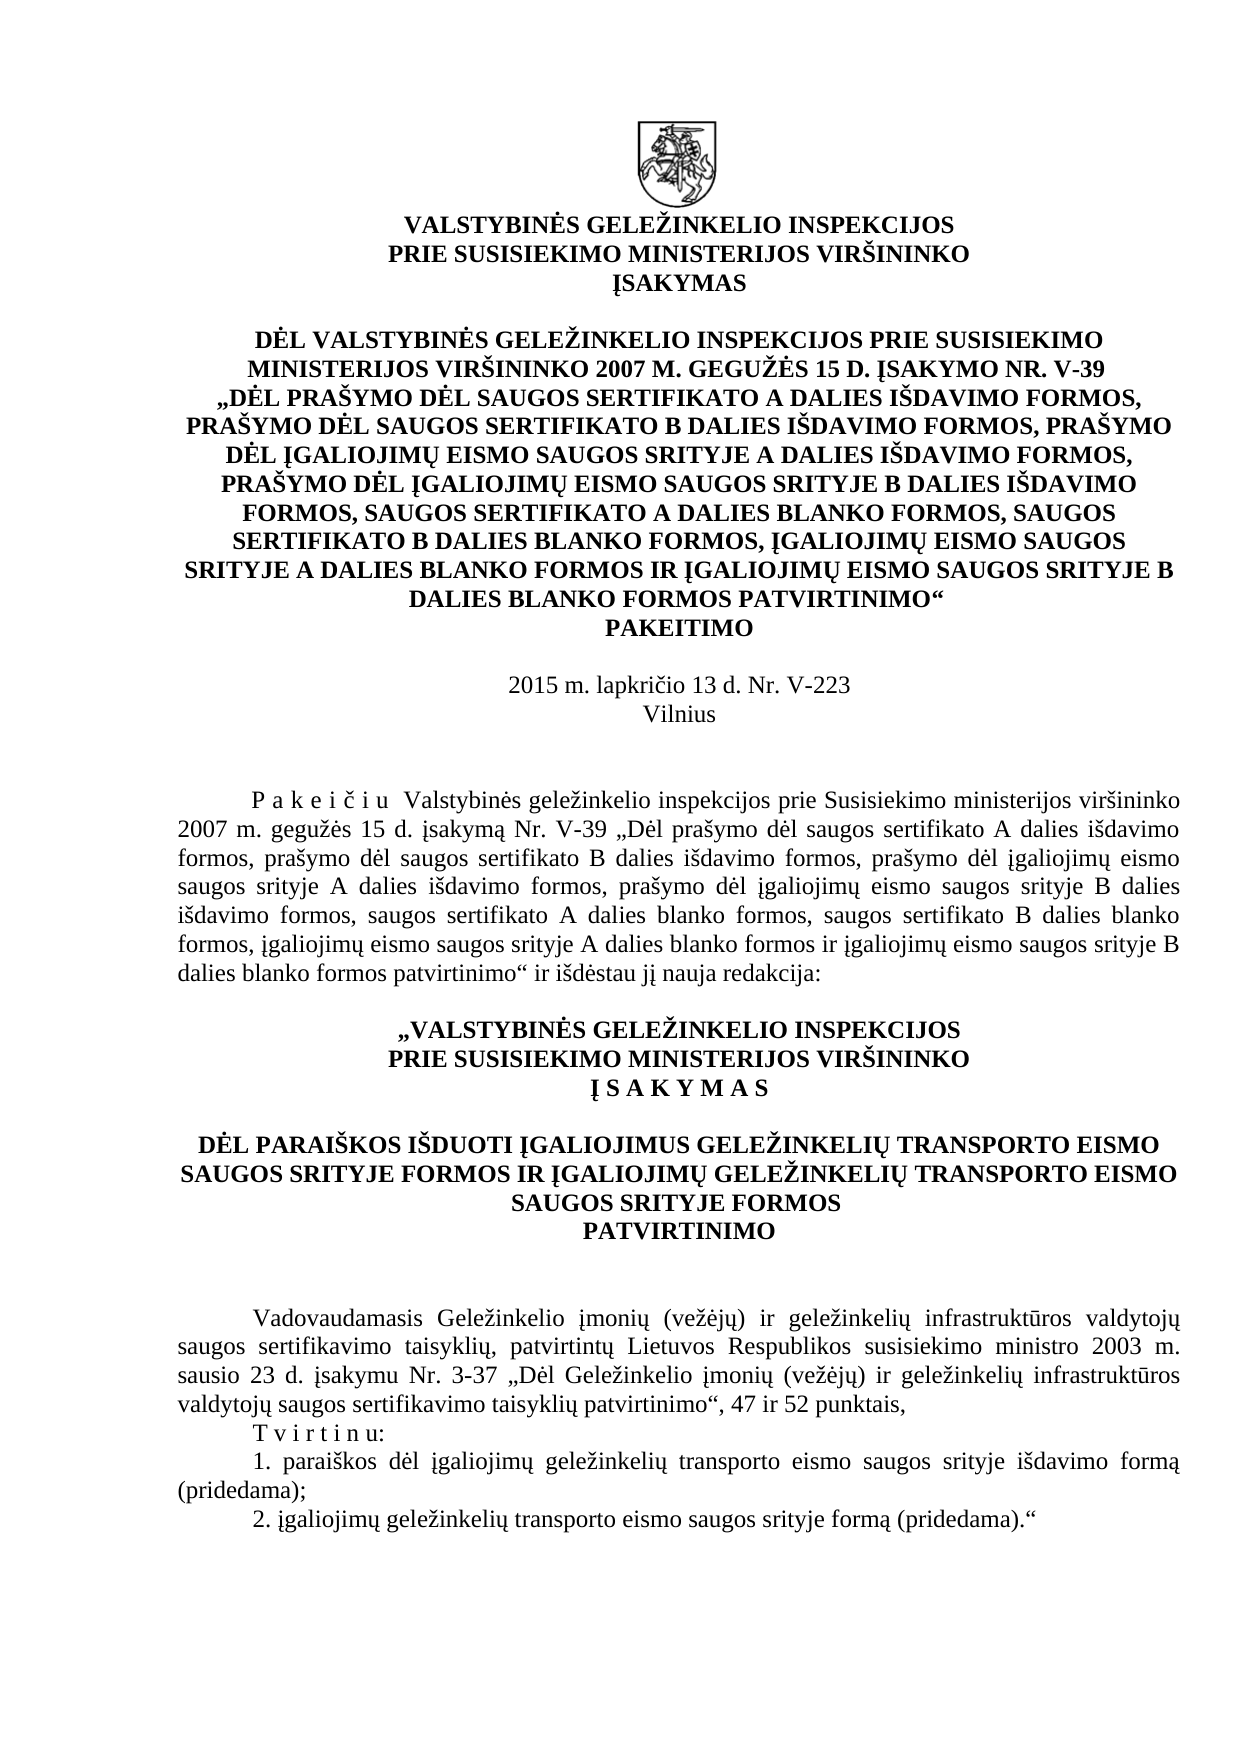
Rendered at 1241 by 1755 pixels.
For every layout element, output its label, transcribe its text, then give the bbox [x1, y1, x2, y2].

text „DĖL PRAŠYMO DĖL SAUGOS SERTIFIKATO A DALIES IŠDAVIMO FORMOS, PRAŠYMO DĖL SAUGOS SERTIFIKATO B DALIES IŠDAVIMO FORMOS, PRAŠYMO DĖL ĮGALIOJIMŲ EISMO SAUGOS SRITYJE A DALIES IŠDAVIMO FORMOS, PRAŠYMO DĖL ĮGALIOJIMŲ EISMO SAUGOS SRITYJE B DALIES IŠDAVIMO FORMOS, SAUGOS SERTIFIKATO A DALIES BLANKO FORMOS, SAUGOS SERTIFIKATO B DALIES BLANKO FORMOS, ĮGALIOJIMŲ EISMO SAUGOS SRITYJE A DALIES BLANKO FORMOS IR ĮGALIOJIMŲ EISMO SAUGOS SRITYJE B DALIES BLANKO FORMOS PATVIRTINIMO“ [177, 383, 1181, 613]
text „VALSTYBINĖS GELEŽINKELIO INSPEKCIJOS [177, 1015, 1181, 1044]
text Vilnius [177, 699, 1181, 728]
text PAKEITIMO [177, 613, 1181, 641]
text PRIE SUSISIEKIMO MINISTERIJOS VIRŠININKO [177, 239, 1181, 268]
text PRIE SUSISIEKIMO MINISTERIJOS VIRŠININKO [177, 1044, 1181, 1073]
text ĮSAKYMAS [177, 268, 1181, 296]
text 1. paraiškos dėl įgaliojimų geležinkelių transporto eismo saugos srityje išdavimo formą (pridedama); [177, 1446, 1181, 1504]
text VALSTYBINĖS GELEŽINKELIO INSPEKCIJOS [177, 210, 1181, 239]
text Vadovaudamasis Geležinkelio įmonių (vežėjų) ir geležinkelių infrastruktūros valdytojų saugos sertifikavimo taisyklių, patvirtintų Lietuvos Respublikos susisiekimo ministro 2003 m. sausio 23 d. įsakymu Nr. 3-37 „Dėl Geležinkelio įmonių (vežėjų) ir geležinkelių infrastruktūros valdytojų saugos sertifikavimo taisyklių patvirtinimo“, 47 ir 52 punktais, [177, 1303, 1181, 1418]
text DĖL PARAIŠKOS IŠDUOTI ĮGALIOJIMUS GELEŽINKELIŲ TRANSPORTO EISMO SAUGOS SRITYJE FORMOS IR ĮGALIOJIMŲ GELEŽINKELIŲ TRANSPORTO EISMO SAUGOS SRITYJE FORMOS [177, 1130, 1181, 1216]
text ĮSAKYMAS [177, 1073, 1181, 1101]
text PATVIRTINIMO [177, 1216, 1181, 1245]
text 2015 m. lapkričio 13 d. Nr. V-223 [177, 670, 1181, 699]
text DĖL VALSTYBINĖS GELEŽINKELIO INSPEKCIJOS PRIE SUSISIEKIMO MINISTERIJOS VIRŠININKO 2007 M. GEGUŽĖS 15 D. ĮSAKYMO NR. V-39 [177, 325, 1181, 383]
text P a k e i č i u Valstybinės geležinkelio inspekcijos prie Susisiekimo ministerijos viršininko 2007 m. gegužės 15 d. įsakymą Nr. V-39 „Dėl prašymo dėl saugos sertifikato A dalies išdavimo formos, prašymo dėl saugos sertifikato B dalies išdavimo formos, prašymo dėl įgaliojimų eismo saugos srityje A dalies išdavimo formos, prašymo dėl įgaliojimų eismo saugos srityje B dalies išdavimo formos, saugos sertifikato A dalies blanko formos, saugos sertifikato B dalies blanko formos, įgaliojimų eismo saugos srityje A dalies blanko formos ir įgaliojimų eismo saugos srityje B dalies blanko formos patvirtinimo“ ir išdėstau jį nauja redakcija: [177, 785, 1181, 986]
text 2. įgaliojimų geležinkelių transporto eismo saugos srityje formą (pridedama).“ [177, 1504, 1181, 1533]
text Tvirtinu: [177, 1418, 1181, 1446]
